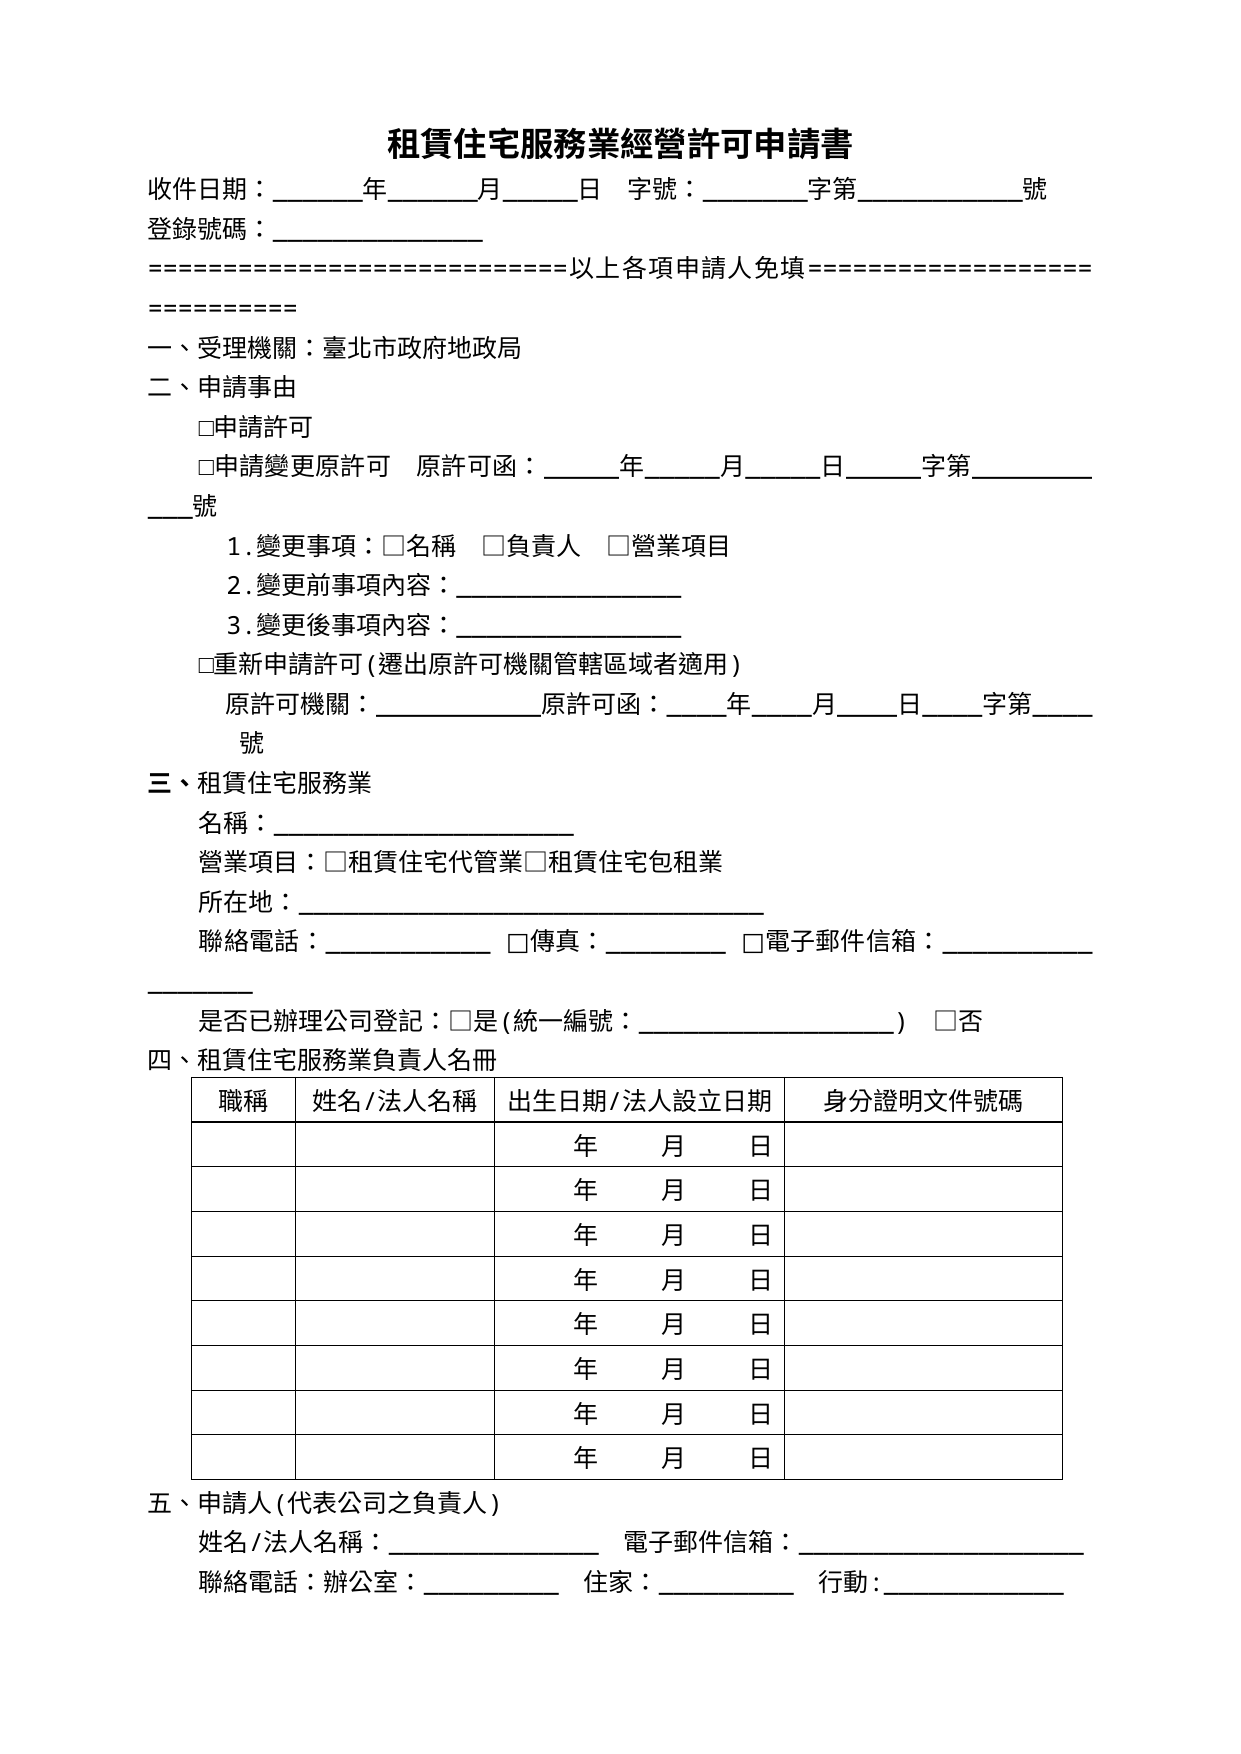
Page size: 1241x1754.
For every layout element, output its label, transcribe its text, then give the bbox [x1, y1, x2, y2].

table_cell [785, 1123, 1062, 1166]
text 姓名/法人名稱：______________ 電子郵件信箱：___________________ [148, 1519, 1092, 1559]
table_cell [296, 1123, 494, 1166]
text 1.變更事項：□名稱 □負責人 □營業項目 [226, 523, 1092, 562]
table_cell [296, 1301, 494, 1345]
table_cell [296, 1391, 494, 1434]
table_cell [296, 1257, 494, 1300]
table_header 職稱 [192, 1078, 295, 1121]
table_cell [296, 1167, 494, 1211]
table_cell 年 月 日 [495, 1212, 784, 1256]
table_cell 年 月 日 [495, 1391, 784, 1434]
text 四、租賃住宅服務業負責人名冊 [148, 1037, 1092, 1077]
text 2.變更前事項內容：_______________ [226, 562, 1092, 602]
text 聯絡電話：辦公室：_________ 住家：_________ 行動:____________ [148, 1559, 1092, 1599]
text 原許可機關：___________原許可函：____年____月____日____字第____號 [225, 681, 1092, 760]
table_cell [296, 1435, 494, 1479]
text 租賃住宅服務業經營許可申請書 [148, 118, 1092, 166]
text 名稱：____________________ [148, 800, 1092, 839]
table_cell [296, 1212, 494, 1256]
table_cell [192, 1391, 295, 1434]
table_cell [785, 1257, 1062, 1300]
table_cell [192, 1346, 295, 1389]
table_cell [785, 1212, 1062, 1256]
table_cell [192, 1257, 295, 1300]
table_header 姓名/法人名稱 [296, 1078, 494, 1121]
text 3.變更後事項內容：_______________ [226, 602, 1092, 641]
table_cell [785, 1301, 1062, 1345]
text 三、租賃住宅服務業 [148, 760, 1092, 800]
text 一、受理機關：臺北市政府地政局 [148, 325, 1092, 364]
text □申請變更原許可 原許可函：_____年_____月_____日_____字第___________號 [148, 443, 1092, 523]
text 是否已辦理公司登記：□是(統一編號：_________________) □否 [148, 998, 1092, 1037]
text ============================以上各項申請人免填============================= [148, 246, 1092, 325]
table_cell 年 月 日 [495, 1167, 784, 1211]
text 聯絡電話：___________ □傳真：________ □電子郵件信箱：_________________ [148, 918, 1092, 998]
table_cell [192, 1212, 295, 1256]
table_cell 年 月 日 [495, 1123, 784, 1166]
text 營業項目：□租賃住宅代管業□租賃住宅包租業 [148, 839, 1092, 879]
table_cell [192, 1301, 295, 1345]
table_cell 年 月 日 [495, 1435, 784, 1479]
text 登錄號碼：______________ [148, 206, 1092, 246]
text □申請許可 [148, 404, 1092, 443]
table_cell [192, 1123, 295, 1166]
table_cell 年 月 日 [495, 1301, 784, 1345]
table_cell [785, 1435, 1062, 1479]
table_cell [296, 1346, 494, 1389]
text □重新申請許可(遷出原許可機關管轄區域者適用) [148, 641, 1092, 681]
text 所在地：_______________________________ [148, 879, 1092, 918]
table_header 身分證明文件號碼 [785, 1078, 1062, 1121]
table_header 出生日期/法人設立日期 [495, 1078, 784, 1121]
text 五、申請人(代表公司之負責人) [148, 1480, 1092, 1519]
text 二、申請事由 [148, 364, 1092, 404]
table_cell 年 月 日 [495, 1346, 784, 1389]
table_cell [192, 1167, 295, 1211]
table_cell 年 月 日 [495, 1257, 784, 1300]
table_cell [785, 1167, 1062, 1211]
text 收件日期：______年______月_____日 字號：_______字第___________號 [148, 166, 1092, 206]
table_cell [785, 1391, 1062, 1434]
table_cell [785, 1346, 1062, 1389]
table_cell [192, 1435, 295, 1479]
